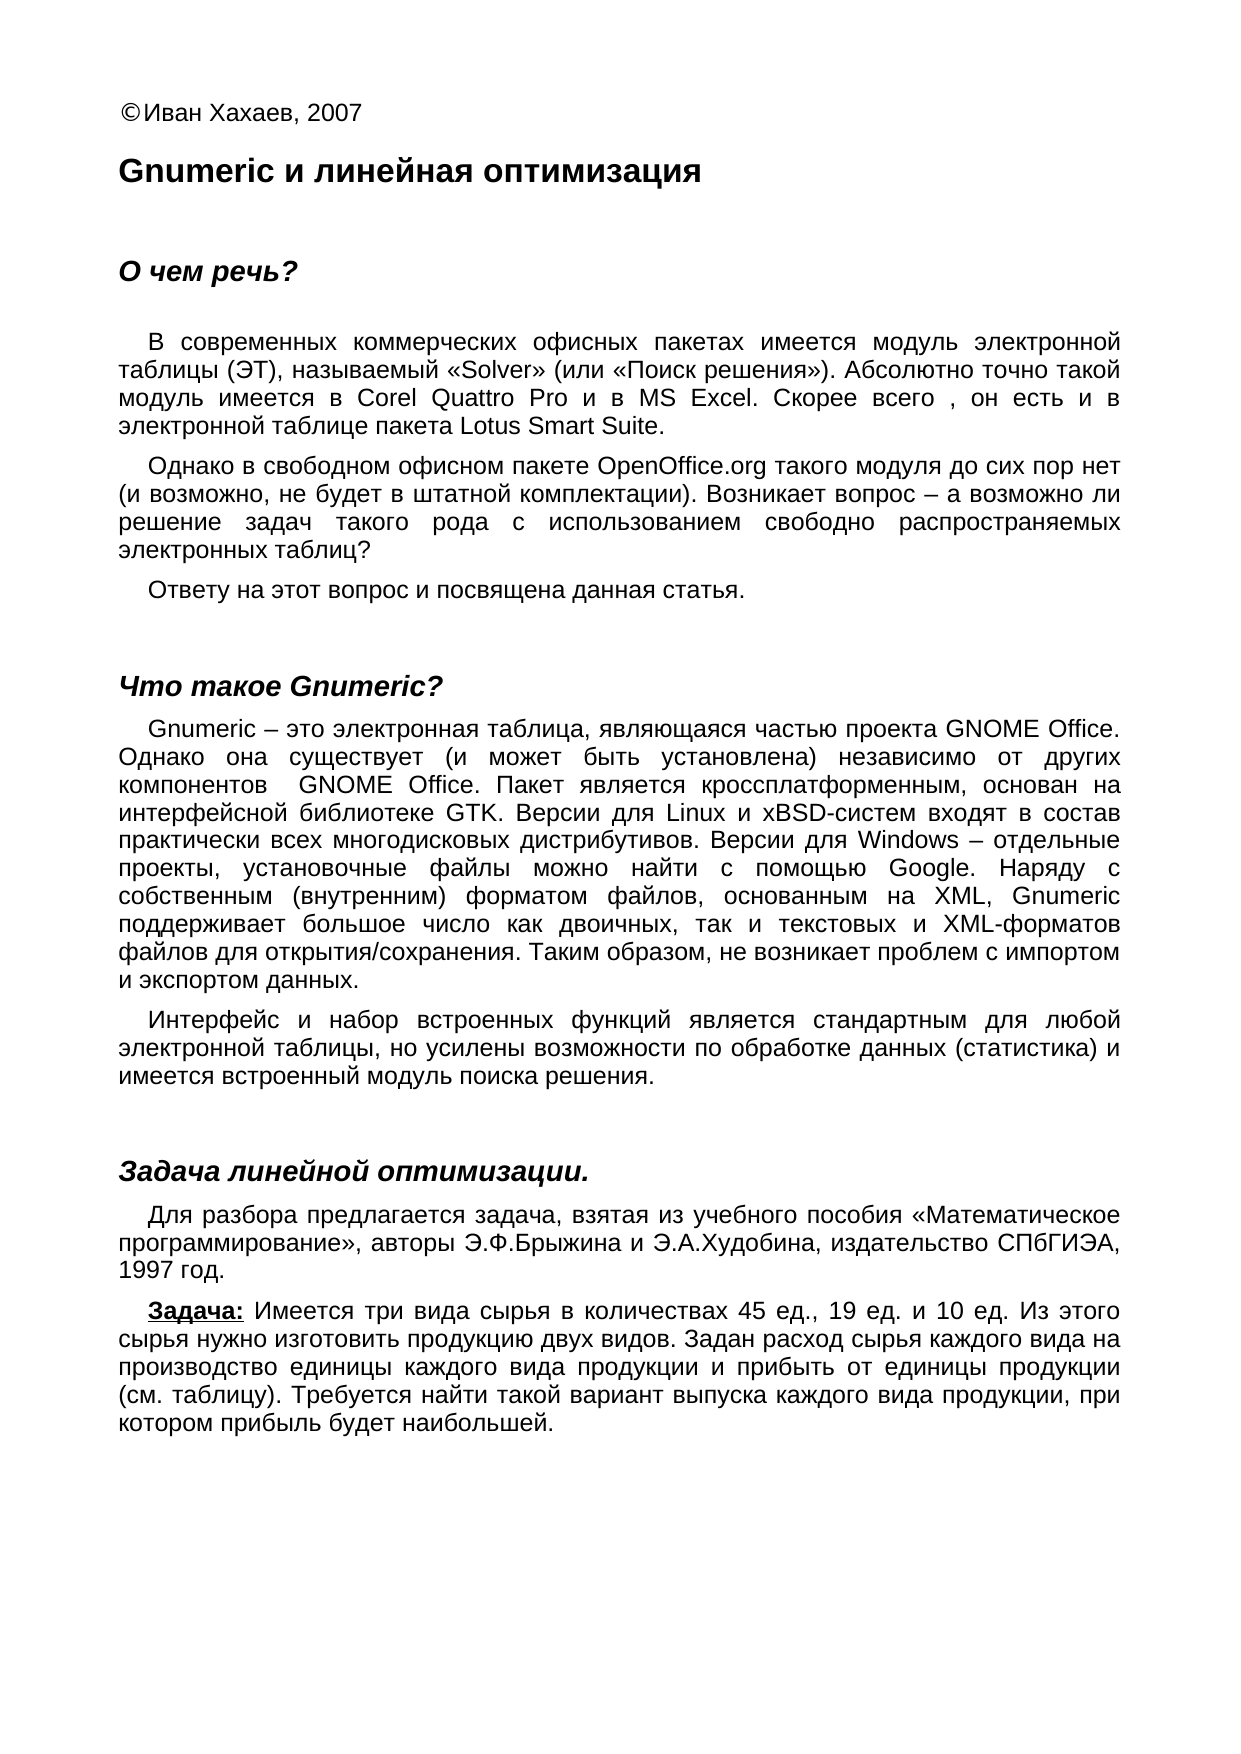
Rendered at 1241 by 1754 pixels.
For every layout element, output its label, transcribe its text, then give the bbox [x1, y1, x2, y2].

subtitle Gnumeric и линейная оптимизация [118, 152, 1122, 189]
text Однако в свободном офисном пакете OpenOffice.org такого модуля до сих пор нет (и возможно, не будет в штатной комплектации). Возникает вопрос – а возможно ли решение задач такого рода с использованием свободно распространяемых электронных таблиц? [118, 452, 1122, 564]
text Задача: Имеется три вида сырья в количествах 45 ед., 19 ед. и 10 ед. Из этого сырья нужно изготовить продукцию двух видов. Задан расход сырья каждого вида на производство единицы каждого вида продукции и прибыть от единицы продукции (см. таблицу). Требуется найти такой вариант выпуска каждого вида продукции, при котором прибыль будет наибольшей. [118, 1297, 1122, 1436]
subtitle Задача линейной оптимизации. [118, 1155, 1122, 1188]
text ©Иван Хахаев, 2007 [118, 98, 1122, 127]
subtitle О чем речь? [118, 255, 1122, 287]
text В современных коммерческих офисных пакетах имеется модуль электронной таблицы (ЭТ), называемый «Solver» (или «Поиск решения»). Абсолютно точно такой модуль имеется в Corel Quattro Pro и в MS Excel. Скорее всего , он есть и в электронной таблице пакета Lotus Smart Suite. [118, 328, 1122, 439]
text Интерфейс и набор встроенных функций является стандартным для любой электронной таблицы, но усилены возможности по обработке данных (статистика) и имеется встроенный модуль поиска решения. [118, 1006, 1122, 1090]
subtitle Что такое Gnumeric? [118, 669, 1122, 702]
text Для разбора предлагается задача, взятая из учебного пособия «Математическое программирование», авторы Э.Ф.Брыжина и Э.А.Худобина, издательство СПбГИЭА, 1997 год. [118, 1201, 1122, 1284]
text Ответу на этот вопрос и посвящена данная статья. [118, 576, 1122, 604]
text Gnumeric – это электронная таблица, являющаяся частью проекта GNOME Office. Однако она существует (и может быть установлена) независимо от других компонентов GNOME Office. Пакет является кроссплатформенным, основан на интерфейсной библиотеке GTK. Версии для Linux и xBSD-систем входят в состав практически всех многодисковых дистрибутивов. Версии для Windows – отдельные проекты, установочные файлы можно найти с помощью Google. Наряду с собственным (внутренним) форматом файлов, основанным на XML, Gnumeric поддерживает большое число как двоичных, так и текстовых и XML-форматов файлов для открытия/сохранения. Таким образом, не возникает проблем с импортом и экспортом данных. [118, 714, 1122, 994]
